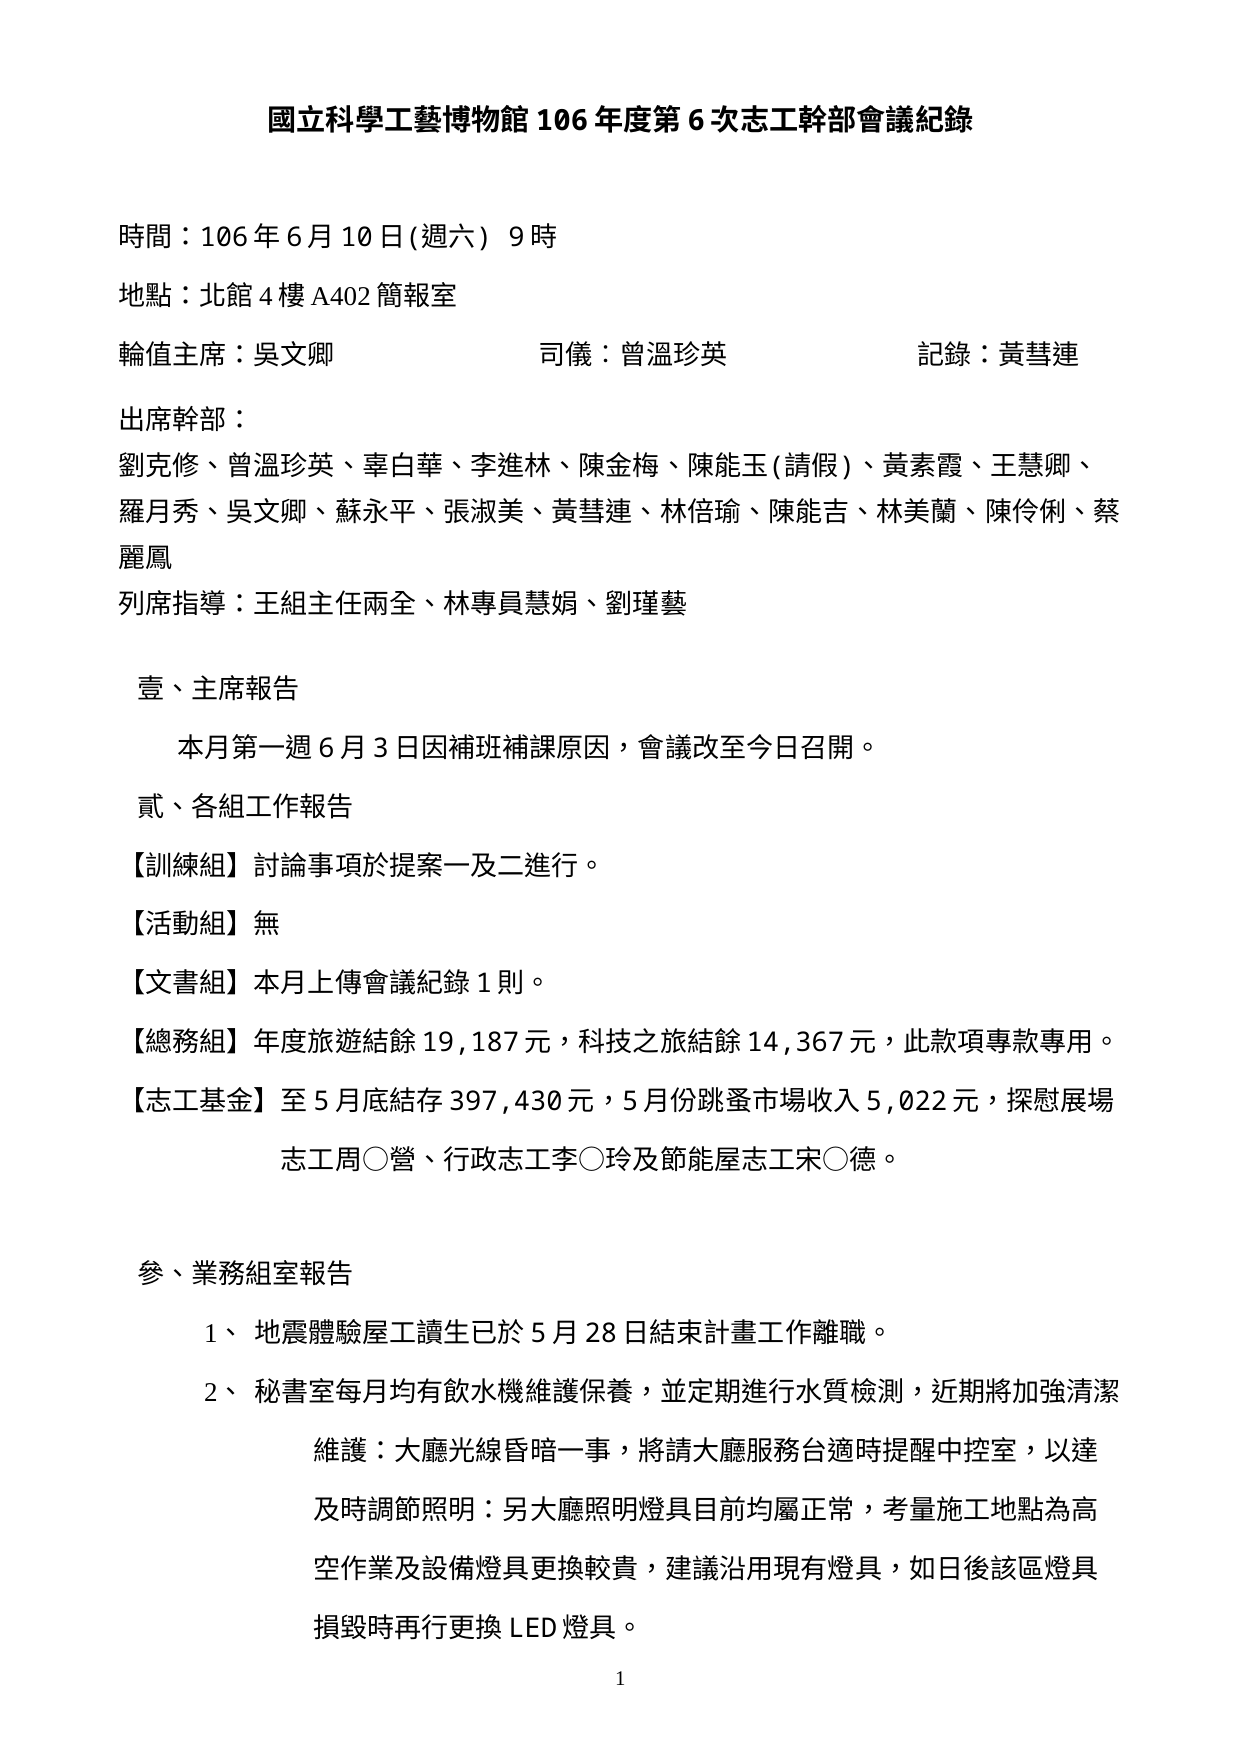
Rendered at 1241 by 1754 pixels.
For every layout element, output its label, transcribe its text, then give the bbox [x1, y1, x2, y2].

list 各組工作報告 [137, 785, 1122, 824]
text 時間：106年6月10日(週六) 9時 [118, 215, 1122, 254]
text 列席指導：王組主任兩全、林專員慧娟、劉瑾藝 [118, 575, 1122, 621]
list 秘書室每月均有飲水機維護保養，並定期進行水質檢測，近期將加強清潔維護：大廳光線昏暗一事，將請大廳服務台適時提醒中控室，以達及時調節照明：另大廳照明燈具目前均屬正常，考量施工地點為高空作業及設備燈具更換較貴，建議沿用現有燈具，如日後該區燈具損毀時再行更換LED燈具。 [204, 1370, 1122, 1645]
text 地點：北館4樓A402簡報室 [118, 274, 1122, 313]
text 【訓練組】討論事項於提案一及二進行。 [118, 843, 1122, 883]
list 業務組室報告 [137, 1252, 1122, 1292]
text 輪值主席：吳文卿 司儀︰曾溫珍英 記錄：黃彗連 [118, 333, 1122, 372]
text 【總務組】年度旅遊結餘19,187元，科技之旅結餘14,367元，此款項專款專用。 [118, 1020, 1122, 1060]
text 本月第一週6月3日因補班補課原因，會議改至今日召開。 [177, 726, 1122, 765]
text 劉克修、曾溫珍英、辜白華、李進林、陳金梅、陳能玉(請假)、黃素霞、王慧卿、羅月秀、吳文卿、蘇永平、張淑美、黃彗連、林倍瑜、陳能吉、林美蘭、陳伶俐、蔡麗鳳 [118, 438, 1122, 575]
text 【活動組】無 [118, 902, 1122, 942]
text 【志工基金】至5月底結存397,430元，5月份跳蚤市場收入5,022元，探慰展場志工周○營、行政志工李○玲及節能屋志工宋○德。 [118, 1079, 1122, 1178]
text 出席幹部： [118, 392, 1122, 438]
text 國立科學工藝博物館106年度第6次志工幹部會議紀錄 [118, 96, 1122, 138]
list 主席報告 [137, 667, 1122, 706]
text 【文書組】本月上傳會議紀錄1則。 [118, 961, 1122, 1001]
list 地震體驗屋工讀生已於5月28日結束計畫工作離職。 [204, 1311, 1122, 1351]
